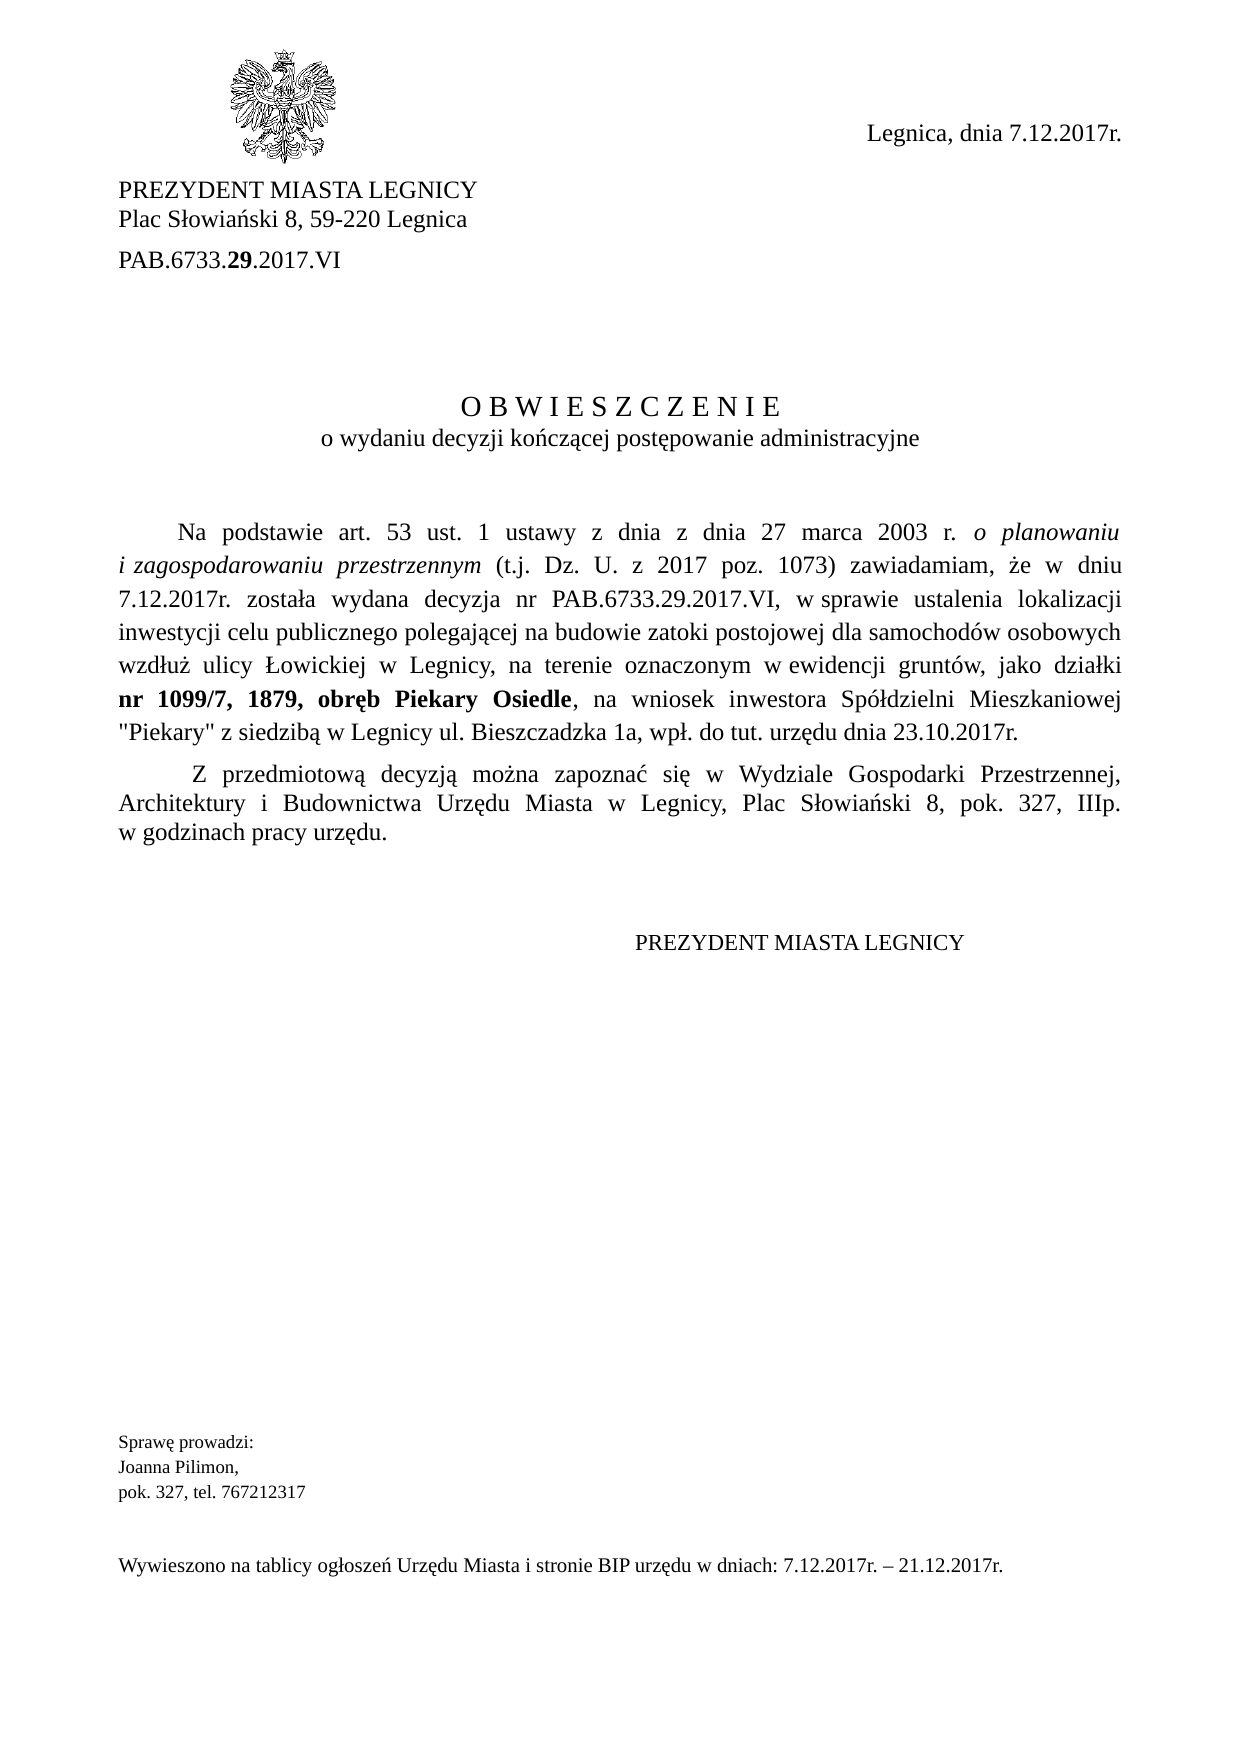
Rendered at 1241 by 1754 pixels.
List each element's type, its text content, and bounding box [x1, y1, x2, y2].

text Joanna Pilimon, [118, 1452, 1122, 1477]
text Sprawę prowadzi: [118, 1427, 1122, 1452]
text PREZYDENT MIASTA LEGNICY [635, 929, 1122, 956]
text o wydaniu decyzji kończącej postępowanie administracyjne [118, 423, 1122, 452]
text PAB.6733.29.2017.VI [118, 246, 1122, 274]
text O B W I E S Z C Z E N I E [118, 389, 1122, 423]
text PREZYDENT MIASTA LEGNICY [118, 176, 1122, 204]
text Legnica, dnia 7.12.2017r. [336, 118, 1122, 147]
text Na podstawie art. 53 ust. 1 ustawy z dnia z dnia 27 marca 2003 r. o planowaniu i zagospodarowaniu przestrzennym (t.j. Dz. U. z 2017 poz. 1073) zawiadamiam, że w dniu 7.12.2017r. została wydana decyzja nr PAB.6733.29.2017.VI, w sprawie ustalenia lokalizacji inwestycji celu publicznego polegającej na budowie zatoki postojowej dla samochodów osobowych wzdłuż ulicy Łowickiej w Legnicy, na terenie oznaczonym w ewidencji gruntów, jako działki nr 1099/7, 1879, obręb Piekary Osiedle, na wniosek inwestora Spółdzielni Mieszkaniowej "Piekary" z siedzibą w Legnicy ul. Bieszczadzka 1a, wpł. do tut. urzędu dnia 23.10.2017r. [118, 514, 1122, 747]
picture [230, 49, 336, 164]
text Plac Słowiański 8, 59-220 Legnica [118, 204, 1122, 233]
text Wywieszono na tablicy ogłoszeń Urzędu Miasta i stronie BIP urzędu w dniach: 7.12.2017r. – 21.12.2017r. [118, 1553, 1122, 1577]
text [118, 118, 230, 147]
text Z przedmiotową decyzją można zapoznać się w Wydziale Gospodarki Przestrzennej, Architektury i Budownictwa Urzędu Miasta w Legnicy, Plac Słowiański 8, pok. 327, IIIp. w godzinach pracy urzędu. [118, 759, 1122, 845]
text pok. 327, tel. 767212317 [118, 1477, 1122, 1502]
